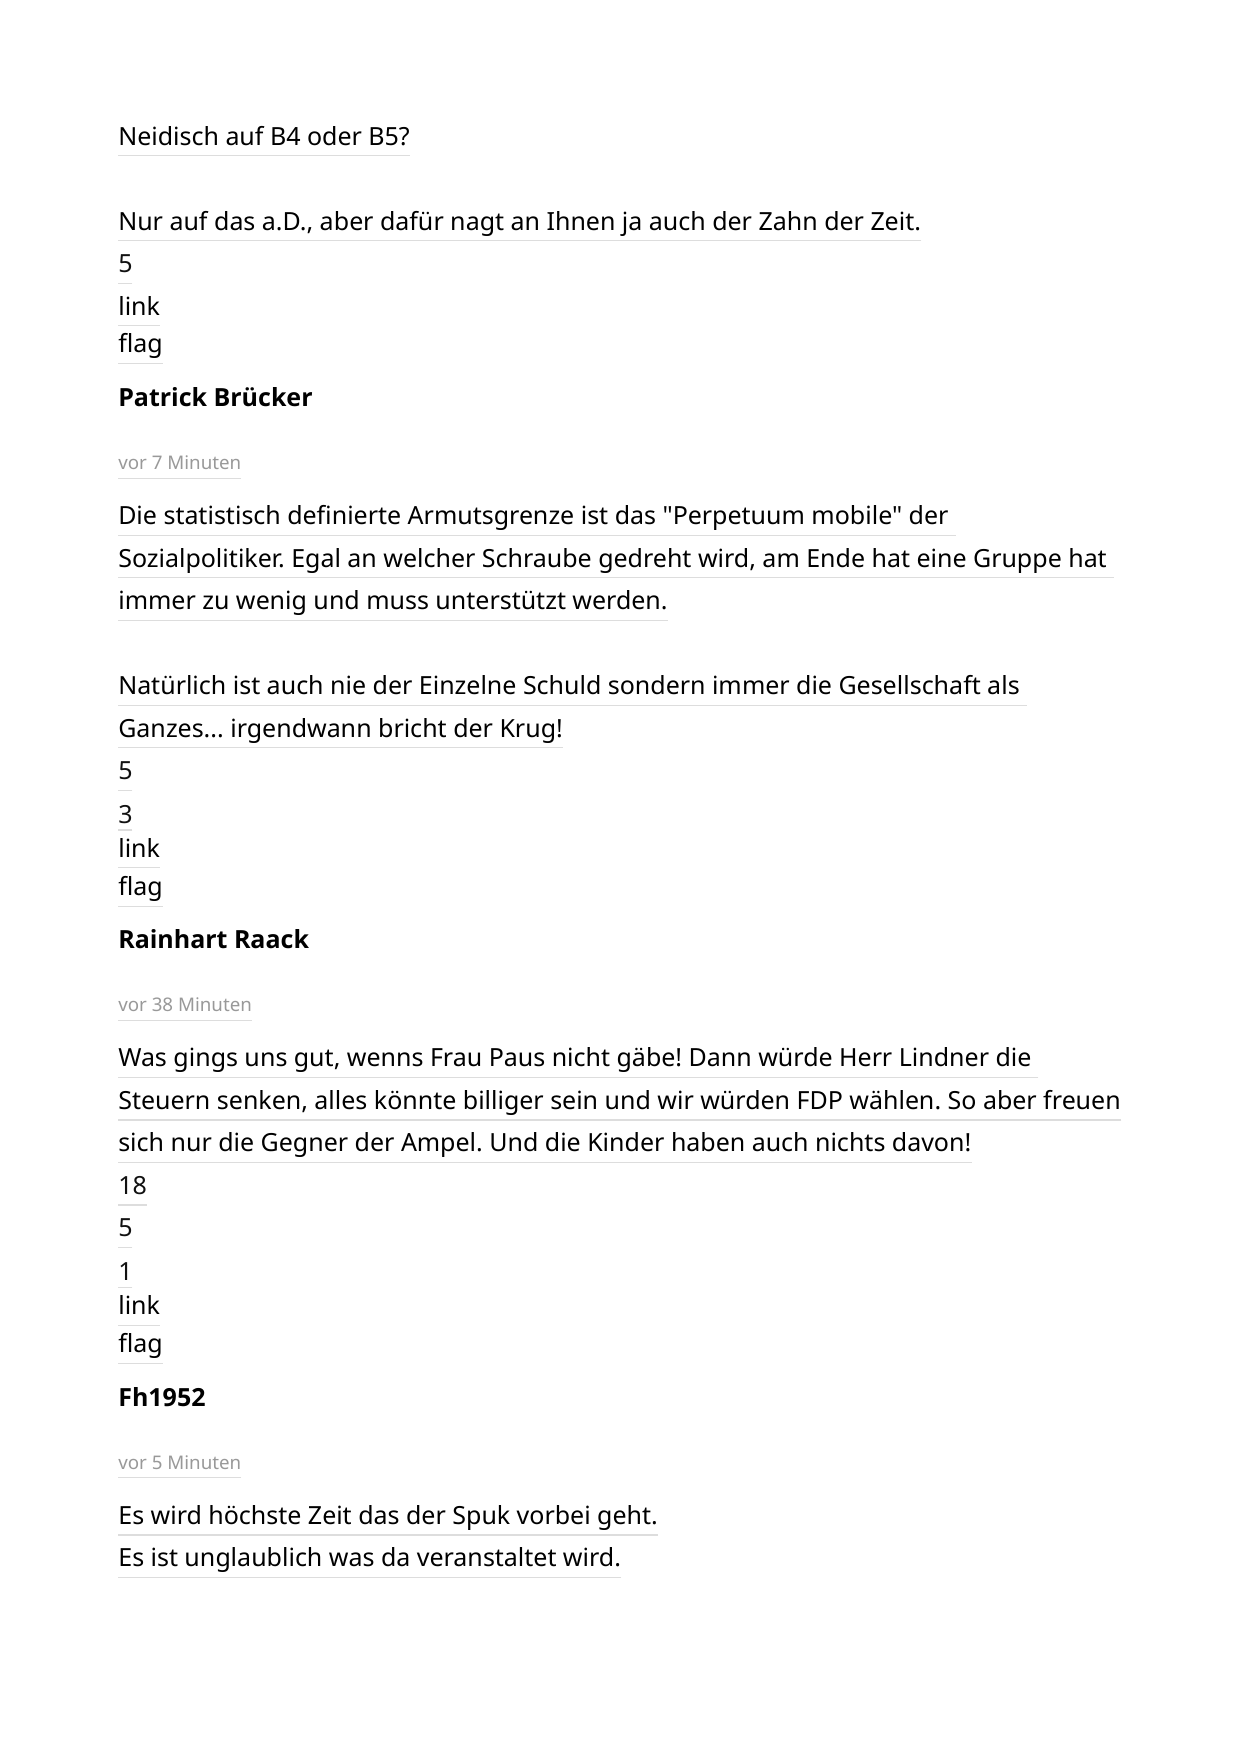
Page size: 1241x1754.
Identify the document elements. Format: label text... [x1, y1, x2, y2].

text 3 [118, 795, 1122, 831]
text Rainhart Raack [118, 922, 1122, 956]
text 5 [118, 246, 1122, 284]
text 18 [118, 1168, 1122, 1206]
text 1 [118, 1253, 1122, 1288]
text flag [118, 868, 1122, 907]
text flag [118, 326, 1122, 364]
text Neidisch auf B4 oder B5? Nur auf das a.D., aber dafür nagt an Ihnen ja auch der Zahn der Zeit. [118, 118, 1122, 241]
text Es wird höchste Zeit das der Spuk vorbei geht. Es ist unglaublich was da veranstaltet wird. [118, 1497, 1122, 1578]
text Die statistisch definierte Armutsgrenze ist das "Perpetuum mobile" der Sozialpolitiker. Egal an welcher Schraube gedreht wird, am Ende hat eine Gruppe hat immer zu wenig und muss unterstützt werden. Natürlich ist auch nie der Einzelne Schuld sondern immer die Gesellschaft als Ganzes... irgendwann bricht der Krug! [118, 498, 1122, 748]
text link [118, 288, 1122, 326]
text flag [118, 1326, 1122, 1364]
text vor 7 Minuten [118, 449, 1117, 479]
text Patrick Brücker [118, 380, 1122, 414]
text Was gings uns gut, wenns Frau Paus nicht gäbe! Dann würde Herr Lindner die Steuern senken, alles könnte billiger sein und wir würden FDP wählen. So aber freuen [118, 1040, 1122, 1120]
text 5 [118, 1210, 1122, 1248]
text vor 38 Minuten [118, 992, 1117, 1021]
text 5 [118, 753, 1122, 791]
text sich nur die Gegner der Ampel. Und die Kinder haben auch nichts davon! [118, 1121, 1122, 1163]
text Fh1952 [118, 1379, 1122, 1414]
text vor 5 Minuten [118, 1449, 1117, 1478]
text link [118, 1288, 1122, 1326]
text link [118, 831, 1122, 868]
